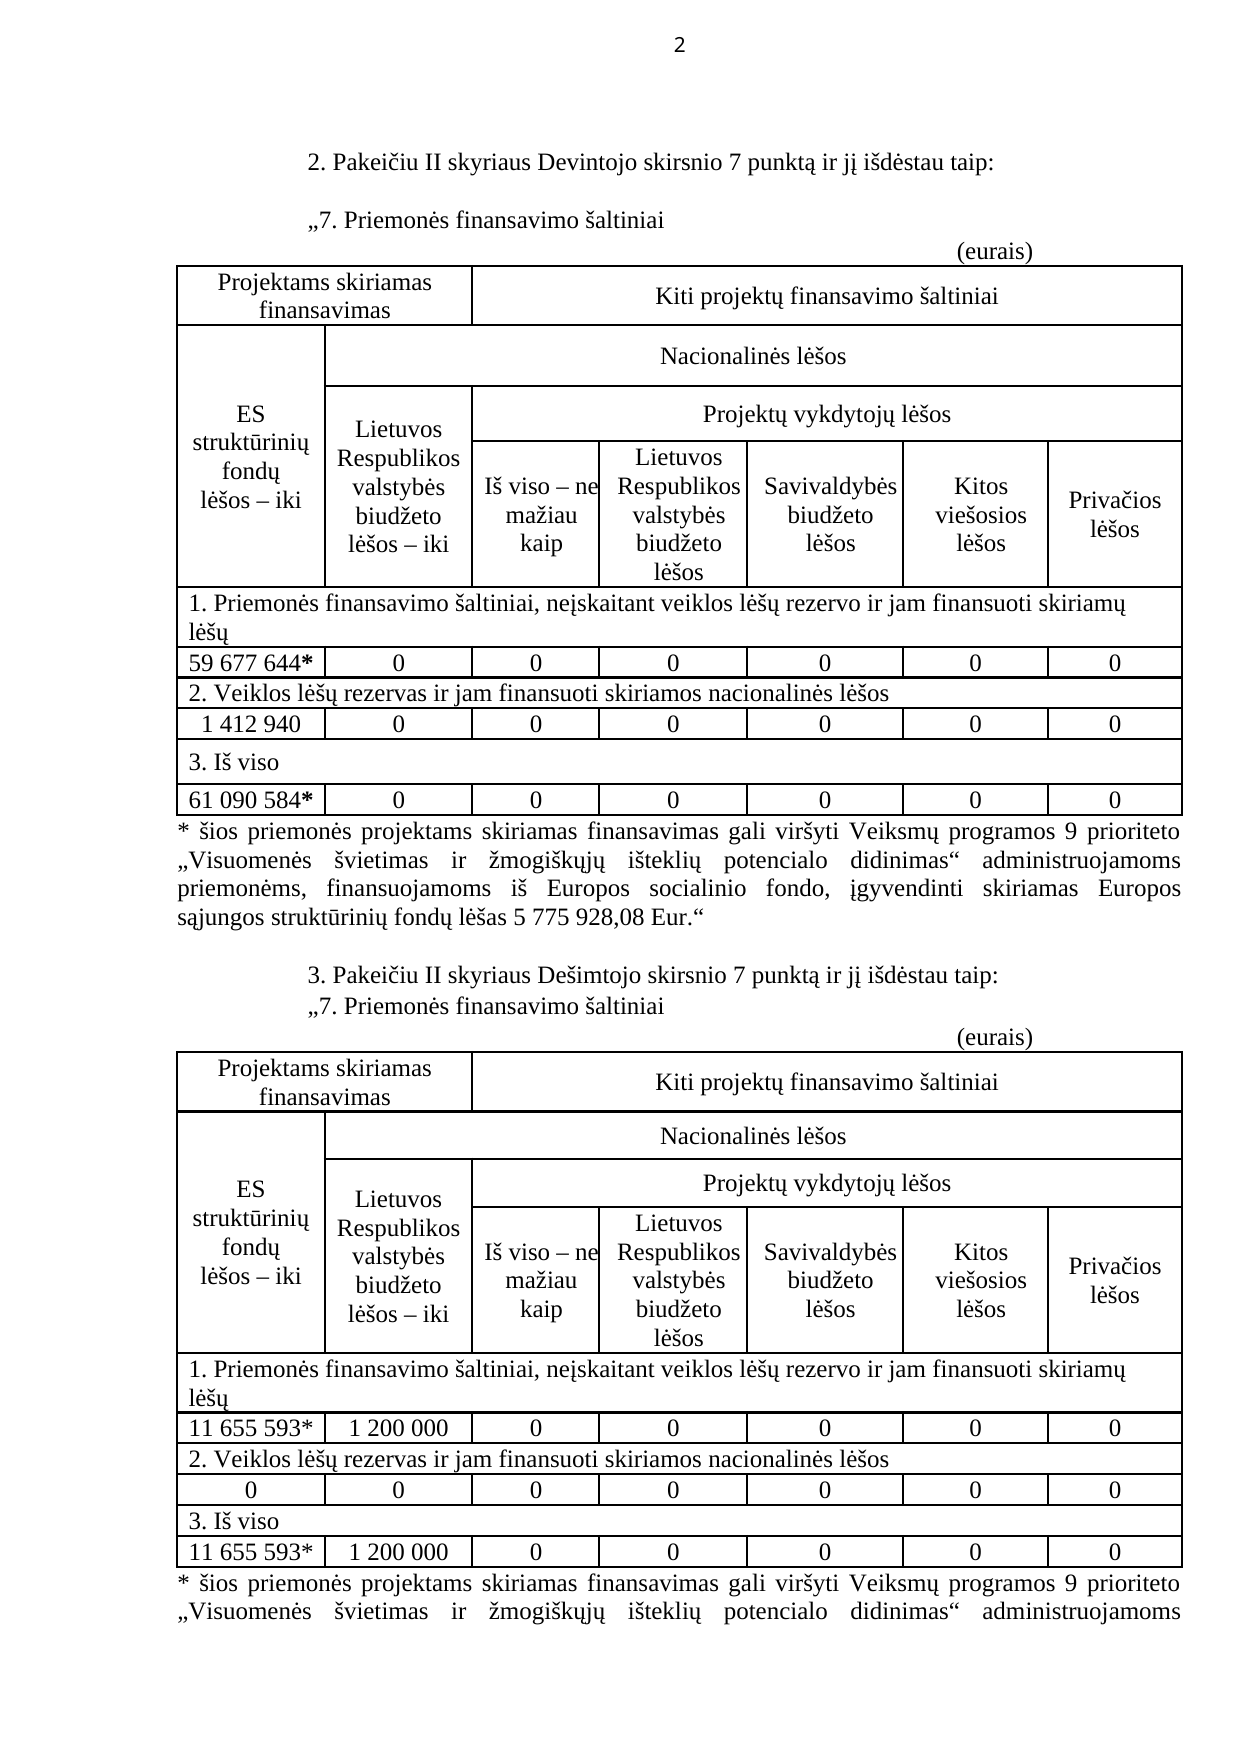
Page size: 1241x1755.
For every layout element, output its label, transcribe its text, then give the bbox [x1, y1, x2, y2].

table_header Projektams skiriamas finansavimas [178, 267, 471, 324]
table_cell Nacionalinės lėšos [326, 1113, 1181, 1158]
table_cell Privačios lėšos [1049, 1208, 1181, 1352]
text (eurais) [957, 236, 1182, 265]
table_cell Iš viso – ne mažiau kaip [473, 442, 598, 586]
table_header Kiti projektų finansavimo šaltiniai [473, 1053, 1181, 1110]
table_cell 0 [600, 1475, 746, 1504]
table_cell 1 200 000 [326, 1537, 471, 1566]
table_cell 0 [600, 648, 746, 676]
table_cell 0 [1049, 1537, 1181, 1566]
table_cell 0 [904, 709, 1047, 738]
table_cell 0 [748, 1414, 902, 1442]
table_cell 0 [600, 785, 746, 814]
table_cell Projektų vykdytojų lėšos [473, 1160, 1181, 1206]
table_cell ES struktūrinių fondų lėšos – iki [178, 1113, 324, 1352]
text 3. Pakeičiu II skyriaus Dešimtojo skirsnio 7 punktą ir jį išdėstau taip: [177, 960, 1182, 988]
table_cell 0 [1049, 709, 1181, 738]
table_cell Iš viso – ne mažiau kaip [473, 1208, 598, 1352]
table_header Projektams skiriamas finansavimas [178, 1053, 471, 1110]
table_cell 11 655 593* [178, 1537, 324, 1566]
table_cell 61 090 584* [178, 785, 324, 814]
table_cell Savivaldybės biudžeto lėšos [748, 442, 902, 586]
table_cell Lietuvos Respublikos valstybės biudžeto lėšos [600, 1208, 746, 1352]
table_cell 0 [904, 785, 1047, 814]
table_cell Lietuvos Respublikos valstybės biudžeto lėšos – iki [326, 1160, 471, 1352]
text * šios priemonės projektams skiriamas finansavimas gali viršyti Veiksmų programos 9 prioriteto „Visuomenės švietimas ir žmogiškųjų išteklių potencialo didinimas“ administruojamoms [177, 1568, 1182, 1625]
table_cell 0 [326, 709, 471, 738]
table_cell 0 [473, 648, 598, 676]
table_cell 0 [904, 648, 1047, 676]
table_cell Kitos viešosios lėšos [904, 442, 1047, 586]
table_cell 0 [473, 785, 598, 814]
table_cell 0 [748, 648, 902, 676]
table_cell 0 [326, 785, 471, 814]
table_cell 0 [600, 1414, 746, 1442]
table_cell 0 [748, 1537, 902, 1566]
table_cell Lietuvos Respublikos valstybės biudžeto lėšos – iki [326, 387, 471, 586]
table_cell 0 [904, 1537, 1047, 1566]
table_cell 0 [473, 1475, 598, 1504]
table_cell Savivaldybės biudžeto lėšos [748, 1208, 902, 1352]
text (eurais) [957, 1022, 1182, 1051]
table_cell 3. Iš viso [178, 740, 1181, 783]
table_cell 0 [1049, 648, 1181, 676]
table_cell 3. Iš viso [178, 1506, 1181, 1535]
table_cell 1 200 000 [326, 1414, 471, 1442]
table_cell 2. Veiklos lėšų rezervas ir jam finansuoti skiriamos nacionalinės lėšos [178, 679, 1181, 707]
table_cell Privačios lėšos [1049, 442, 1181, 586]
table_cell 11 655 593* [178, 1414, 324, 1442]
table_cell 0 [600, 1537, 746, 1566]
table_cell 0 [748, 709, 902, 738]
table_cell 0 [748, 785, 902, 814]
table_cell 0 [600, 709, 746, 738]
text „7. Priemonės finansavimo šaltiniai [177, 991, 1182, 1020]
table_cell Nacionalinės lėšos [326, 326, 1181, 385]
table_cell 0 [1049, 785, 1181, 814]
table_cell 2. Veiklos lėšų rezervas ir jam finansuoti skiriamos nacionalinės lėšos [178, 1444, 1181, 1473]
table_cell 0 [904, 1475, 1047, 1504]
text „7. Priemonės finansavimo šaltiniai [177, 205, 1182, 233]
table_cell 59 677 644* [178, 648, 324, 676]
text * šios priemonės projektams skiriamas finansavimas gali viršyti Veiksmų programos 9 prioriteto „Visuomenės švietimas ir žmogiškųjų išteklių potencialo didinimas“ administruojamoms priemonėms, finansuojamoms iš Europos socialinio fondo, įgyvendinti skiriamas Europos sąjungos struktūrinių fondų lėšas 5 775 928,08 Eur.“ [177, 816, 1182, 931]
table_cell 1. Priemonės finansavimo šaltiniai, neįskaitant veiklos lėšų rezervo ir jam finansuoti skiriamų lėšų [178, 588, 1181, 646]
table_cell 1. Priemonės finansavimo šaltiniai, neįskaitant veiklos lėšų rezervo ir jam finansuoti skiriamų lėšų [178, 1354, 1181, 1411]
table_cell ES struktūrinių fondų lėšos – iki [178, 326, 324, 586]
table_cell 1 412 940 [178, 709, 324, 738]
table_cell 0 [1049, 1414, 1181, 1442]
table_cell Lietuvos Respublikos valstybės biudžeto lėšos [600, 442, 746, 586]
table_cell Kitos viešosios lėšos [904, 1208, 1047, 1352]
table_cell 0 [178, 1475, 324, 1504]
table_cell 0 [473, 709, 598, 738]
table_cell 0 [326, 648, 471, 676]
table_cell 0 [904, 1414, 1047, 1442]
table_cell 0 [473, 1537, 598, 1566]
table_cell 0 [748, 1475, 902, 1504]
table_cell 0 [473, 1414, 598, 1442]
text 2. Pakeičiu II skyriaus Devintojo skirsnio 7 punktą ir jį išdėstau taip: [177, 147, 1182, 176]
table_header Kiti projektų finansavimo šaltiniai [473, 267, 1181, 324]
table_cell Projektų vykdytojų lėšos [473, 387, 1181, 440]
table_cell 0 [1049, 1475, 1181, 1504]
table_cell 0 [326, 1475, 471, 1504]
